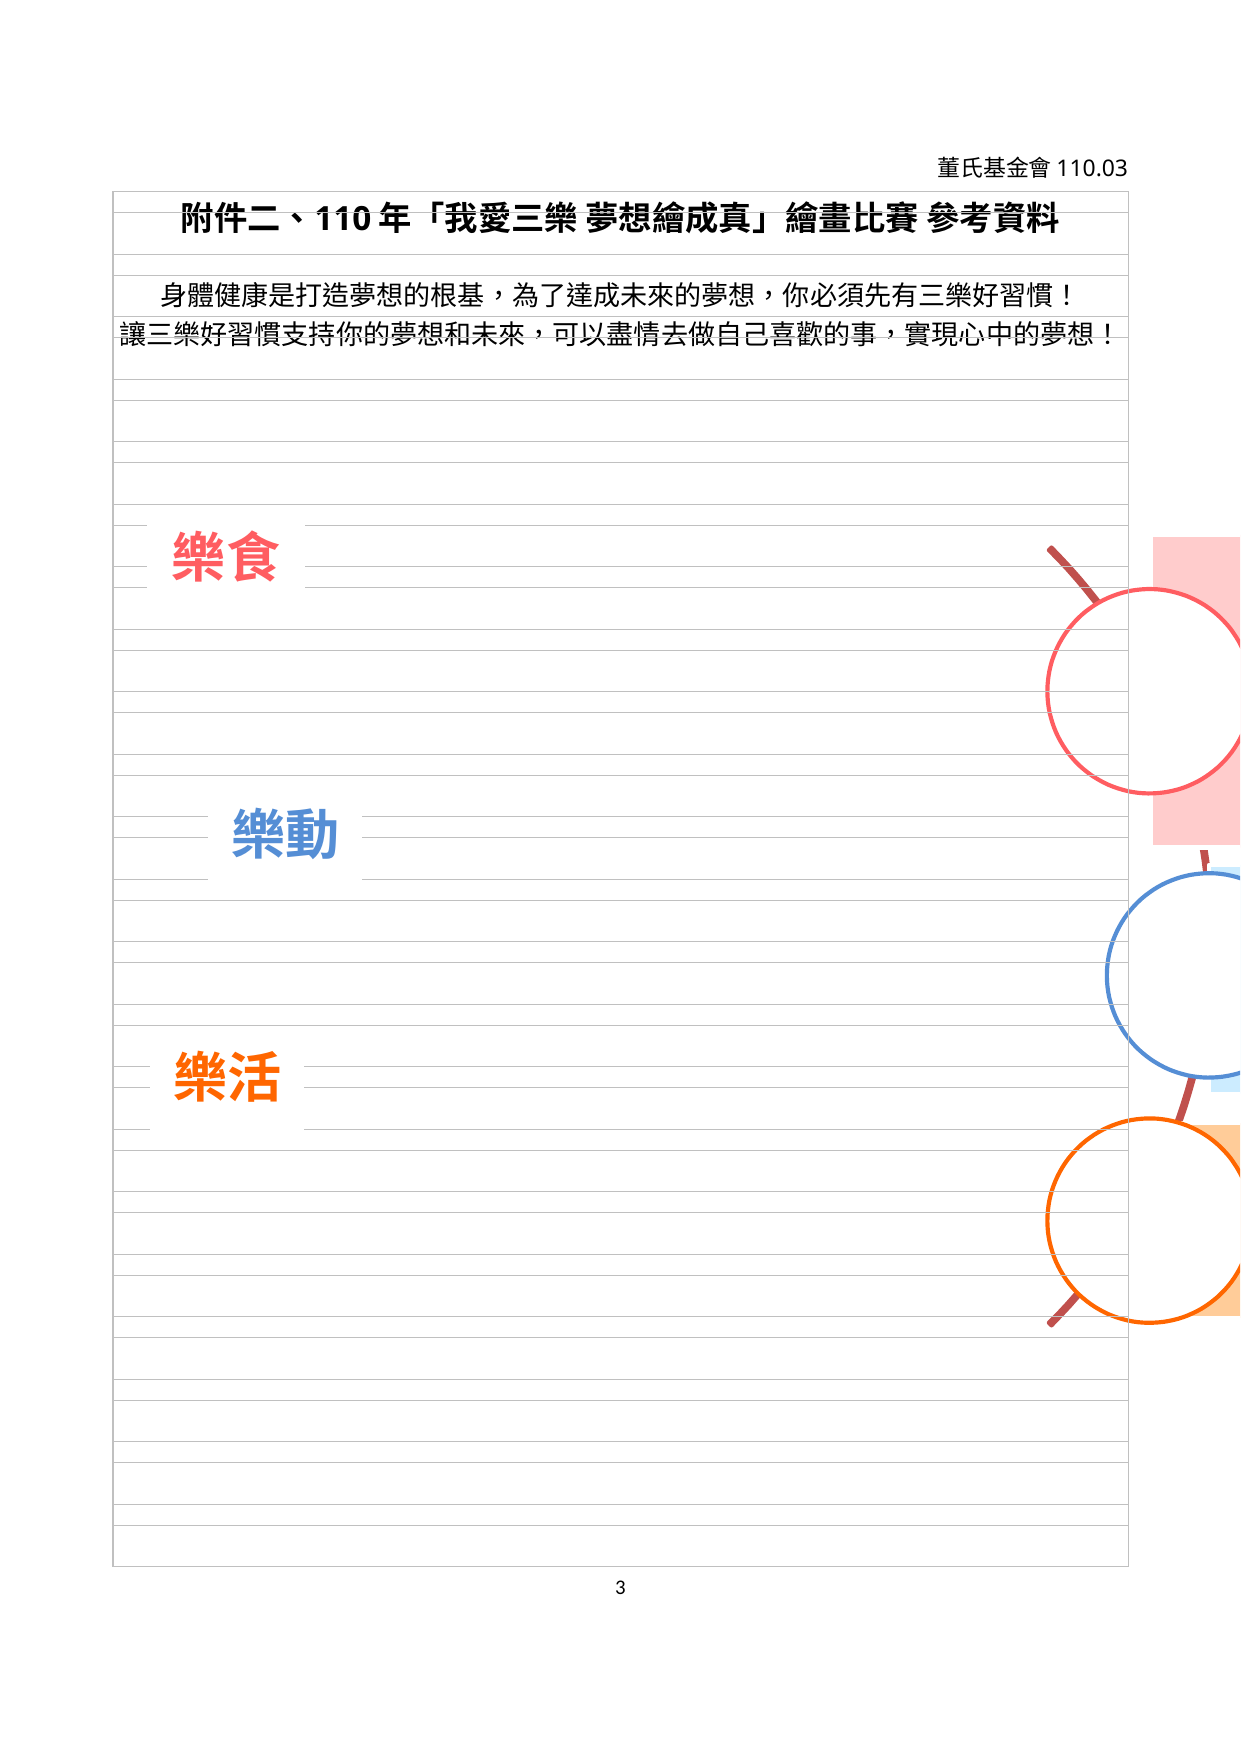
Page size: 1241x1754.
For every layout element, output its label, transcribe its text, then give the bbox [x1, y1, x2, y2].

text 讓三樂好習慣支持你的夢想和未來，可以盡情去做自己喜歡的事，實現心中的夢想！ [114, 317, 1128, 337]
text 附件二、110年「我愛三樂 夢想繪成真」繪畫比賽 參考資料 [114, 213, 1128, 240]
text 身體健康是打造夢想的根基，為了達成未來的夢想，你必須先有三樂好習慣！ [114, 276, 1128, 313]
text 樂活 [165, 1035, 289, 1113]
text 讓三樂好習慣支持你的夢想和未來，可以盡情去做自己喜歡的事，實現心中的夢想！ [114, 338, 1128, 352]
text 附件二、110年「我愛三樂 夢想繪成真」繪畫比賽 參考資料 [114, 192, 1128, 212]
text 樂動 [223, 791, 347, 870]
text 樂食 [162, 515, 290, 593]
